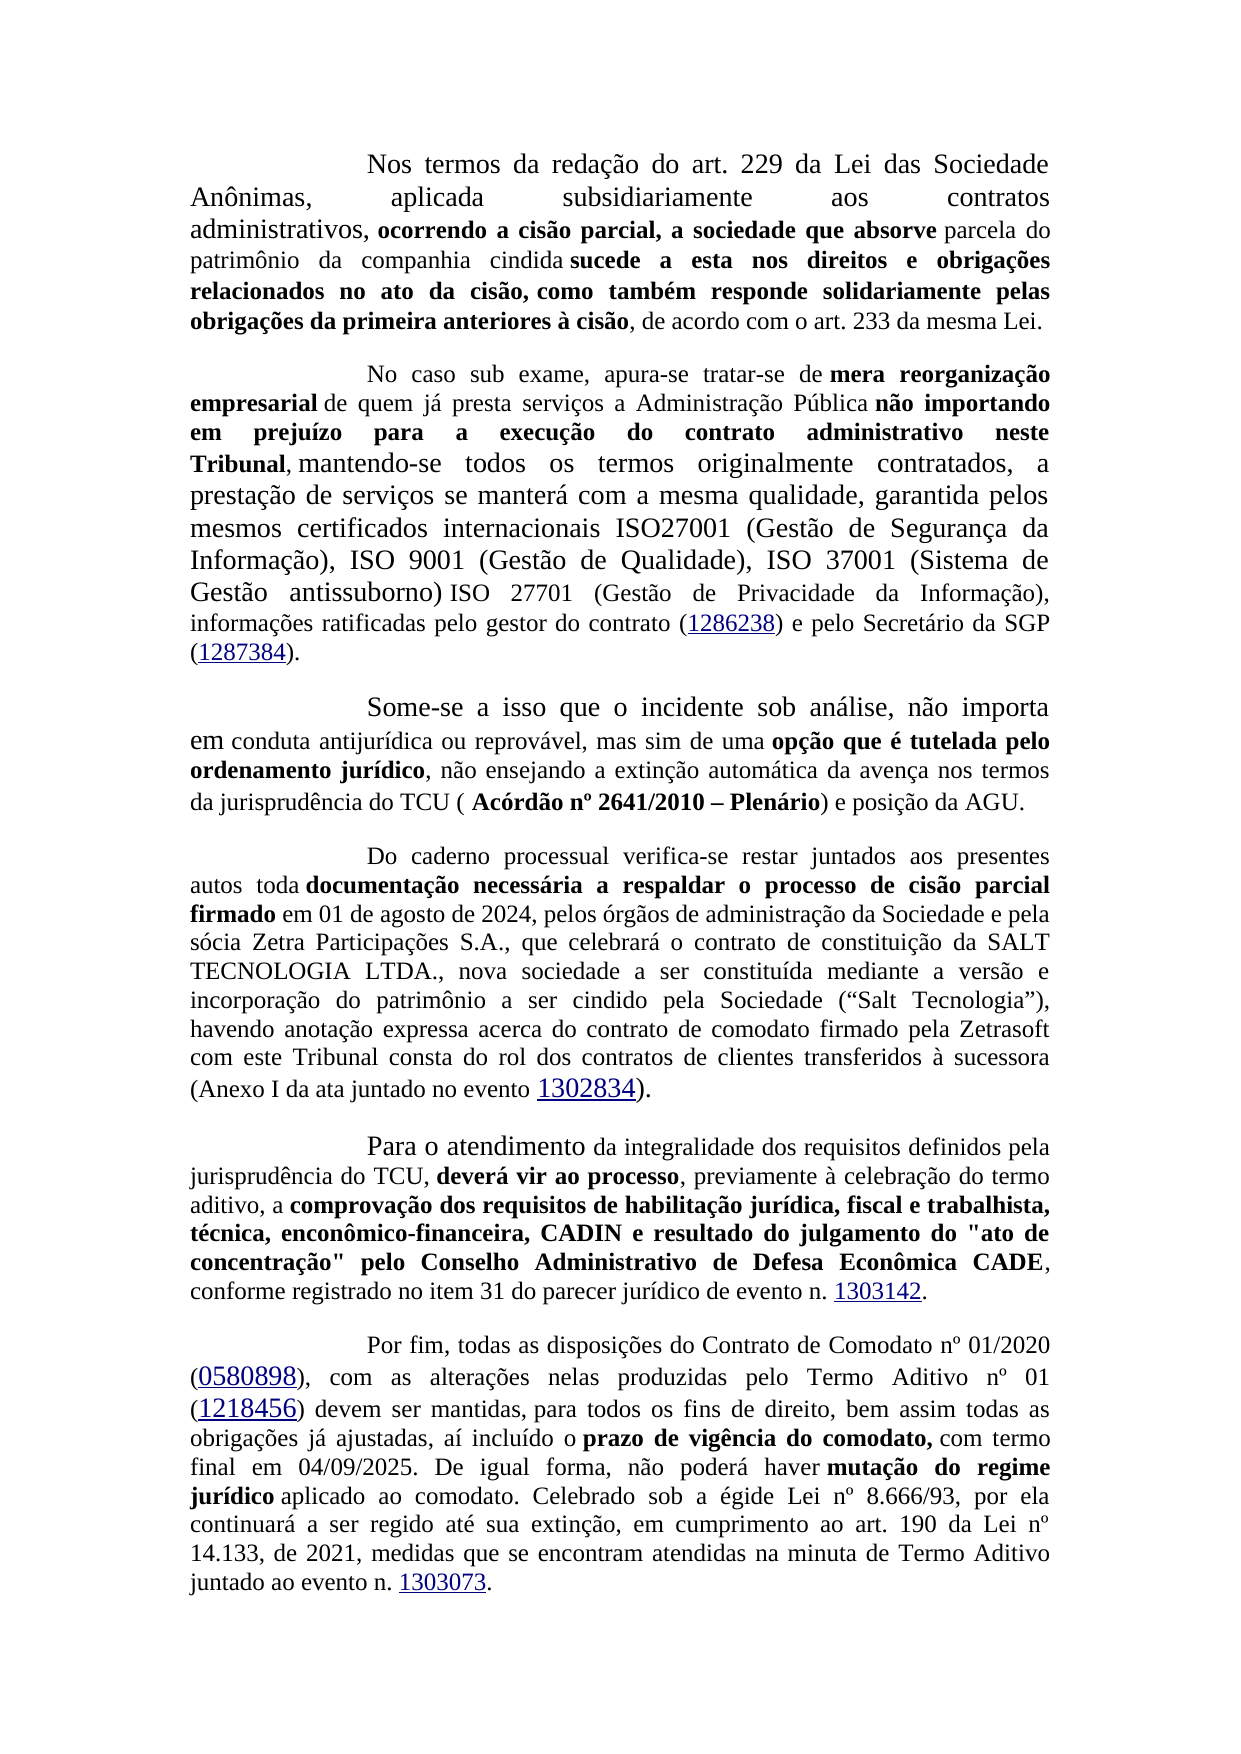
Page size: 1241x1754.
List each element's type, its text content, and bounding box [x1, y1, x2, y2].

text Para o atendimento da integralidade dos requisitos definidos pela jurisprudência do TCU, deverá vir ao processo, previamente à celebração do termo aditivo, a comprovação dos requisitos de habilitação jurídica, fiscal e trabalhista, técnica, enconômico-financeira, CADIN e resultado do julgamento do "ato de concentração" pelo Conselho Administrativo de Defesa Econômica CADE, conforme registrado no item 31 do parecer jurídico de evento n. 1303142. [190, 1129, 1051, 1305]
text Por fim, todas as disposições do Contrato de Comodato nº 01/2020 (0580898), com as alterações nelas produzidas pelo Termo Aditivo nº 01 (1218456) devem ser mantidas, para todos os fins de direito, bem assim todas as obrigações já ajustadas, aí incluído o prazo de vigência do comodato, com termo final em 04/09/2025. De igual forma, não poderá haver mutação do regime jurídico aplicado ao comodato. Celebrado sob a égide Lei nº 8.666/93, por ela continuará a ser regido até sua extinção, em cumprimento ao art. 190 da Lei nº 14.133, de 2021, medidas que se encontram atendidas na minuta de Termo Aditivo juntado ao evento n. 1303073. [190, 1330, 1051, 1596]
text No caso sub exame, apura-se tratar-se de mera reorganização empresarial de quem já presta serviços a Administração Pública não importando em prejuízo para a execução do contrato administrativo neste Tribunal, mantendo-se todos os termos originalmente contratados, a prestação de serviços se manterá com a mesma qualidade, garantida pelos mesmos certificados internacionais ISO27001 (Gestão de Segurança da Informação), ISO 9001 (Gestão de Qualidade), ISO 37001 (Sistema de Gestão antissuborno) ISO 27701 (Gestão de Privacidade da Informação), informações ratificadas pelo gestor do contrato (1286238) e pelo Secretário da SGP (1287384). [190, 359, 1051, 665]
text Nos termos da redação do art. 229 da Lei das Sociedade Anônimas, aplicada subsidiariamente aos contratos administrativos, ocorrendo a cisão parcial, a sociedade que absorve parcela do patrimônio da companhia cindida sucede a esta nos direitos e obrigações relacionados no ato da cisão, como também responde solidariamente pelas obrigações da primeira anteriores à cisão, de acordo com o art. 233 da mesma Lei. [190, 147, 1051, 334]
text Some-se a isso que o incidente sob análise, não importa em conduta antijurídica ou reprovável, mas sim de uma opção que é tutelada pelo ordenamento jurídico, não ensejando a extinção automática da avença nos termos da jurisprudência do TCU ( Acórdão nº 2641/2010 – Plenário) e posição da AGU. [190, 690, 1051, 816]
text Do caderno processual verifica-se restar juntados aos presentes autos toda documentação necessária a respaldar o processo de cisão parcial firmado em 01 de agosto de 2024, pelos órgãos de administração da Sociedade e pela sócia Zetra Participações S.A., que celebrará o contrato de constituição da SALT TECNOLOGIA LTDA., nova sociedade a ser constituída mediante a versão e incorporação do patrimônio a ser cindido pela Sociedade (“Salt Tecnologia”), havendo anotação expressa acerca do contrato de comodato firmado pela Zetrasoft com este Tribunal consta do rol dos contratos de clientes transferidos à sucessora (Anexo I da ata juntado no evento 1302834). [190, 841, 1051, 1104]
